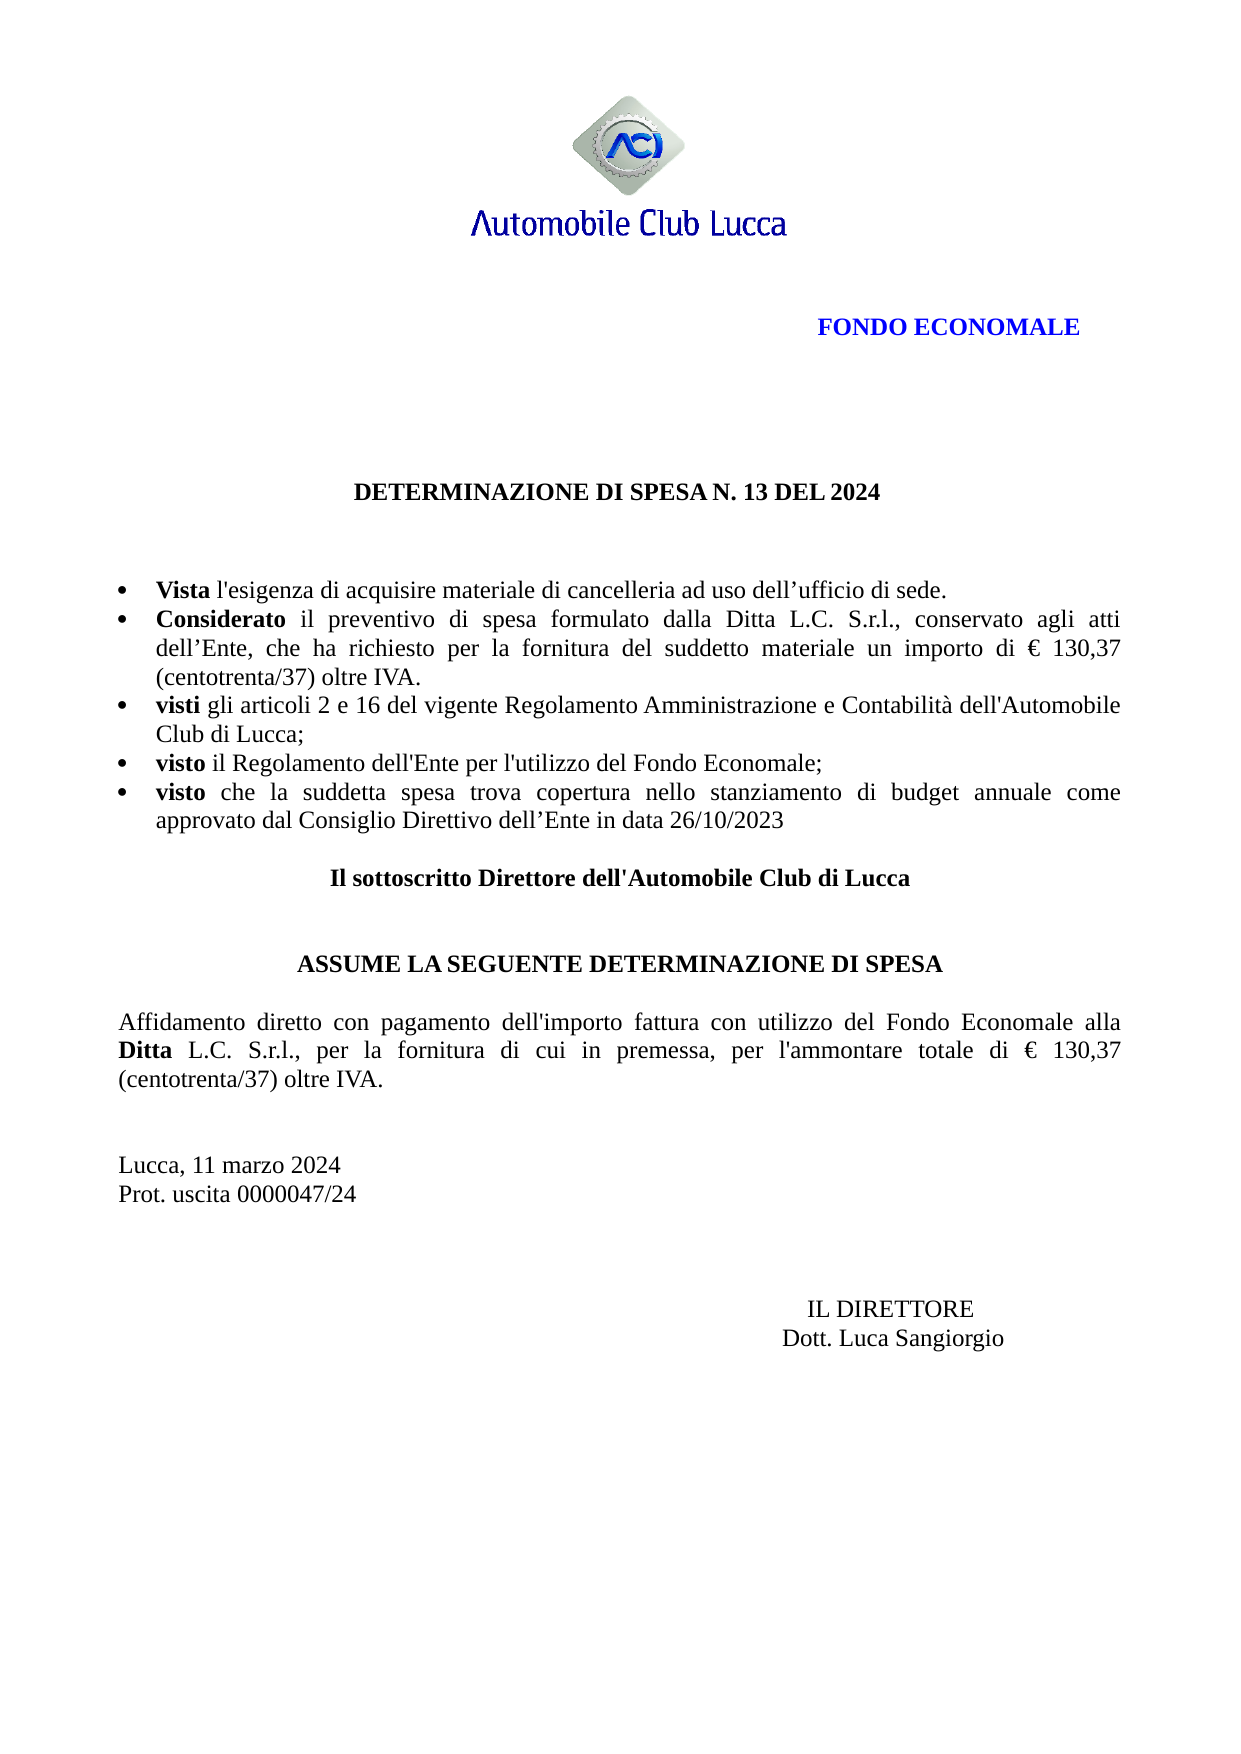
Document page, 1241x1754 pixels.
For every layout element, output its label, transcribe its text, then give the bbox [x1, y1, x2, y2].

text Affidamento diretto con pagamento dell'importo fattura con utilizzo del Fondo Economale alla Ditta L.C. S.r.l., per la fornitura di cui in premessa, per l'ammontare totale di € 130,37 (centotrenta/37) oltre IVA. [118, 1007, 1122, 1093]
text Dott. Luca Sangiorgio [118, 1323, 1122, 1352]
text Il sottoscritto Direttore dell'Automobile Club di Lucca [118, 863, 1122, 892]
list Considerato il preventivo di spesa formulato dalla Ditta L.C. S.r.l., conservato agli atti dell’Ente, che ha richiesto per la fornitura del suddetto materiale un importo di € 130,37 (centotrenta/37) oltre IVA. [118, 604, 1122, 691]
list Vista l'esigenza di acquisire materiale di cancelleria ad uso dell’ufficio di sede. [118, 576, 1122, 604]
text FONDO ECONOMALE [118, 312, 1122, 341]
list visti gli articoli 2 e 16 del vigente Regolamento Amministrazione e Contabilità dell'Automobile Club di Lucca; [118, 691, 1122, 748]
text Lucca, 11 marzo 2024 [118, 1151, 1122, 1179]
text IL DIRETTORE [118, 1294, 1122, 1323]
text DETERMINAZIONE DI SPESA N. 13 DEL 2024 [118, 477, 1122, 506]
list visto che la suddetta spesa trova copertura nello stanziamento di budget annuale come approvato dal Consiglio Direttivo dell’Ente in data 26/10/2023 [118, 777, 1122, 834]
list visto il Regolamento dell'Ente per l'utilizzo del Fondo Economale; [118, 748, 1122, 777]
text Prot. uscita 0000047/24 [118, 1179, 1122, 1208]
subtitle ASSUME LA SEGUENTE DETERMINAZIONE DI SPESA [118, 949, 1122, 978]
